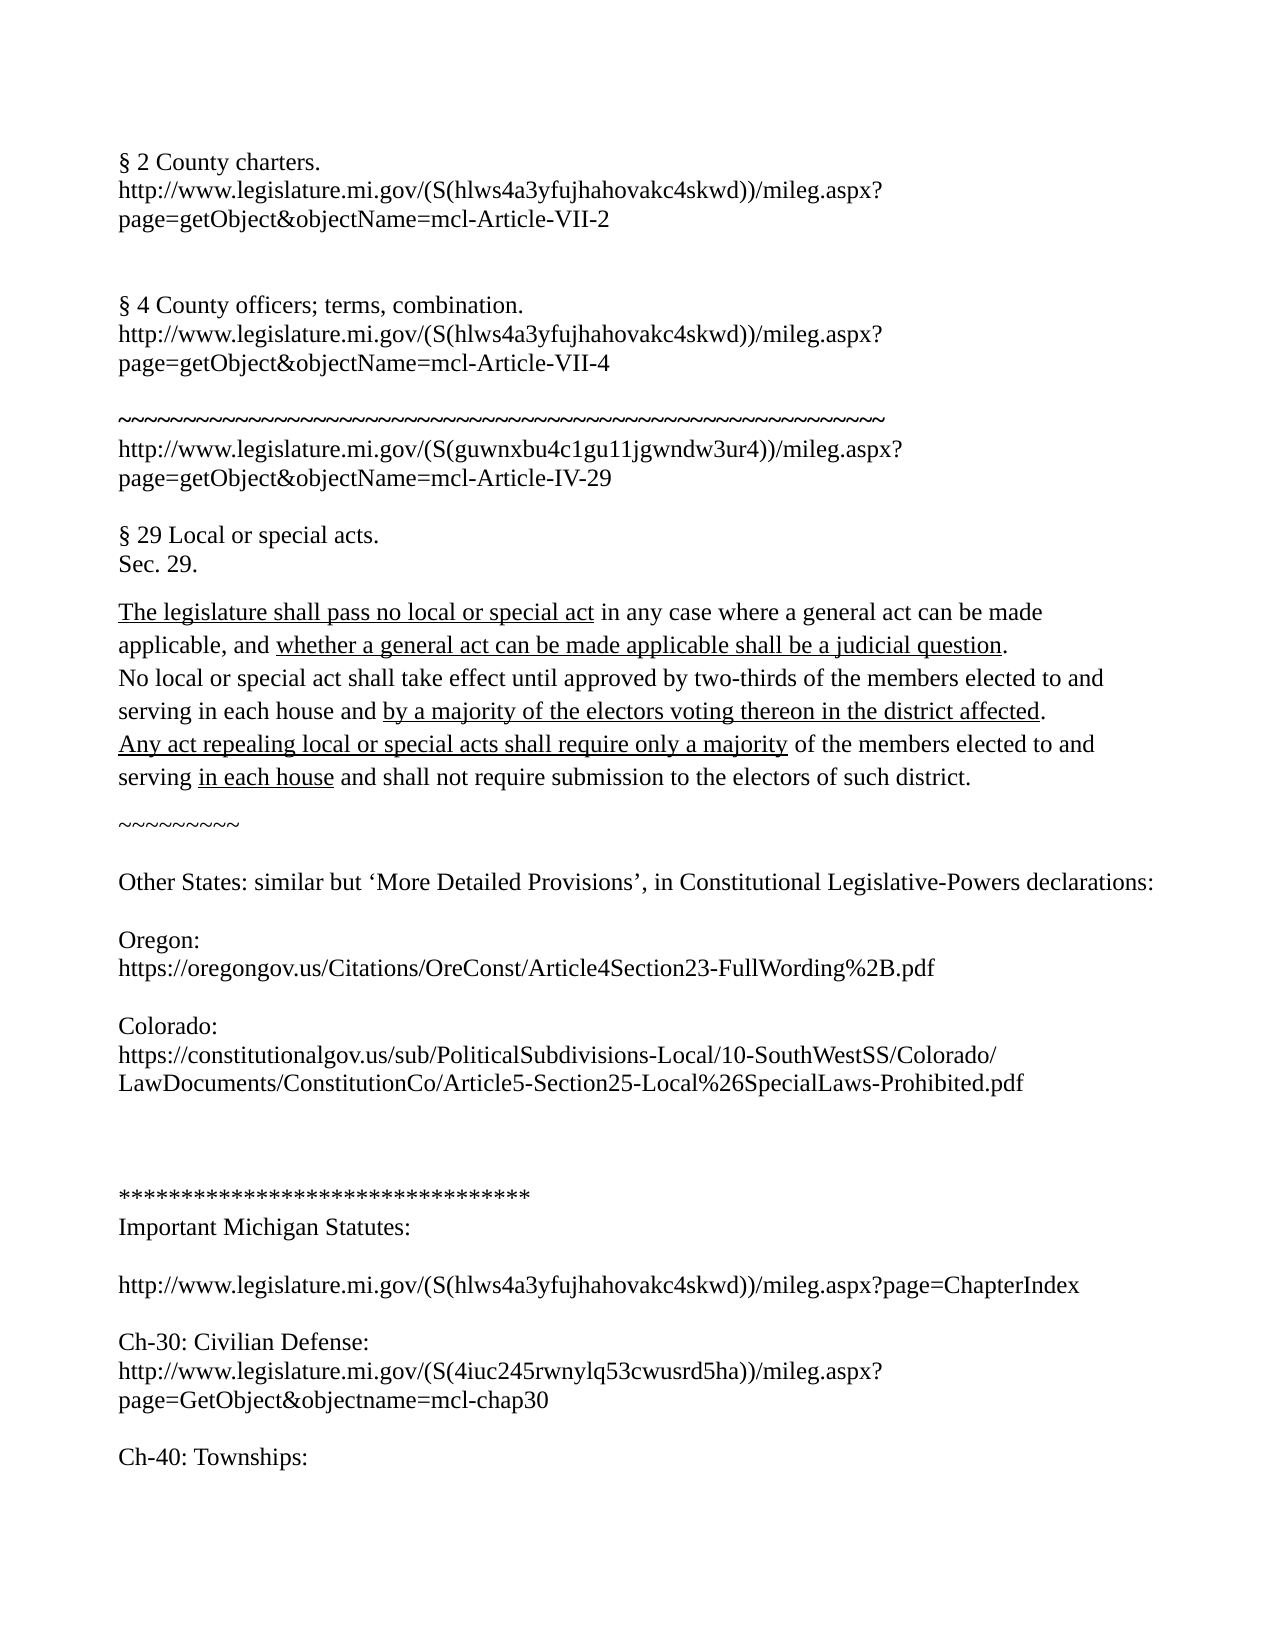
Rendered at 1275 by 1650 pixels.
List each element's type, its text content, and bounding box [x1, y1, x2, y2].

text http://www.legislature.mi.gov/(S(hlws4a3yfujhahovakc4skwd))/mileg.aspx?page=ChapterIndex [118, 1270, 1157, 1298]
text ********************************* [118, 1183, 1157, 1212]
text http://www.legislature.mi.gov/(S(hlws4a3yfujhahovakc4skwd))/mileg.aspx?page=getObject&objectName=mcl-Article-VII-2 [118, 176, 1157, 233]
text http://www.legislature.mi.gov/(S(4iuc245rwnylq53cwusrd5ha))/mileg.aspx?page=GetObject&objectname=mcl-chap30 [118, 1356, 1157, 1413]
text ~~~~~~~~~ [118, 810, 1157, 838]
text Sec. 29. [118, 549, 1157, 578]
text ~~~~~~~~~~~~~~~~~~~~~~~~~~~~~~~~~~~~~~~~~~~~~~~~~~~~~~~~~~~ http://www.legislature.mi.gov/(S(guwnxbu4c1gu11jgwndw3ur4))/mileg.aspx?page=getObject&objectName=mcl-Article-IV-29 § 29 Local or special acts. [118, 406, 1157, 549]
text Ch-30: Civilian Defense: [118, 1327, 1157, 1356]
text § 2 County charters. [118, 118, 1157, 176]
text Ch-40: Townships: [118, 1442, 1157, 1471]
text § 4 County officers; terms, combination. http://www.legislature.mi.gov/(S(hlws4a3yfujhahovakc4skwd))/mileg.aspx?page=getObject&objectName=mcl-Article-VII-4 [118, 291, 1157, 377]
text The legislature shall pass no local or special act in any case where a general act can be made applicable, and whether a general act can be made applicable shall be a judicial question. No local or special act shall take effect until approved by two-thirds of the members elected to and serving in each house and by a majority of the electors voting thereon in the district affected. Any act repealing local or special acts shall require only a majority of the members elected to and serving in each house and shall not require submission to the electors of such district. [118, 597, 1157, 791]
text Important Michigan Statutes: [118, 1212, 1157, 1241]
text Other States: similar but ‘More Detailed Provisions’, in Constitutional Legislative-Powers declarations: [118, 867, 1157, 896]
text Colorado: [118, 1011, 1157, 1040]
text https://constitutionalgov.us/sub/PoliticalSubdivisions-Local/10-SouthWestSS/Colorado/LawDocuments/ConstitutionCo/Article5-Section25-Local%26SpecialLaws-Prohibited.pdf [118, 1040, 1157, 1097]
text Oregon: https://oregongov.us/Citations/OreConst/Article4Section23-FullWording%2B.pdf [118, 925, 1157, 982]
